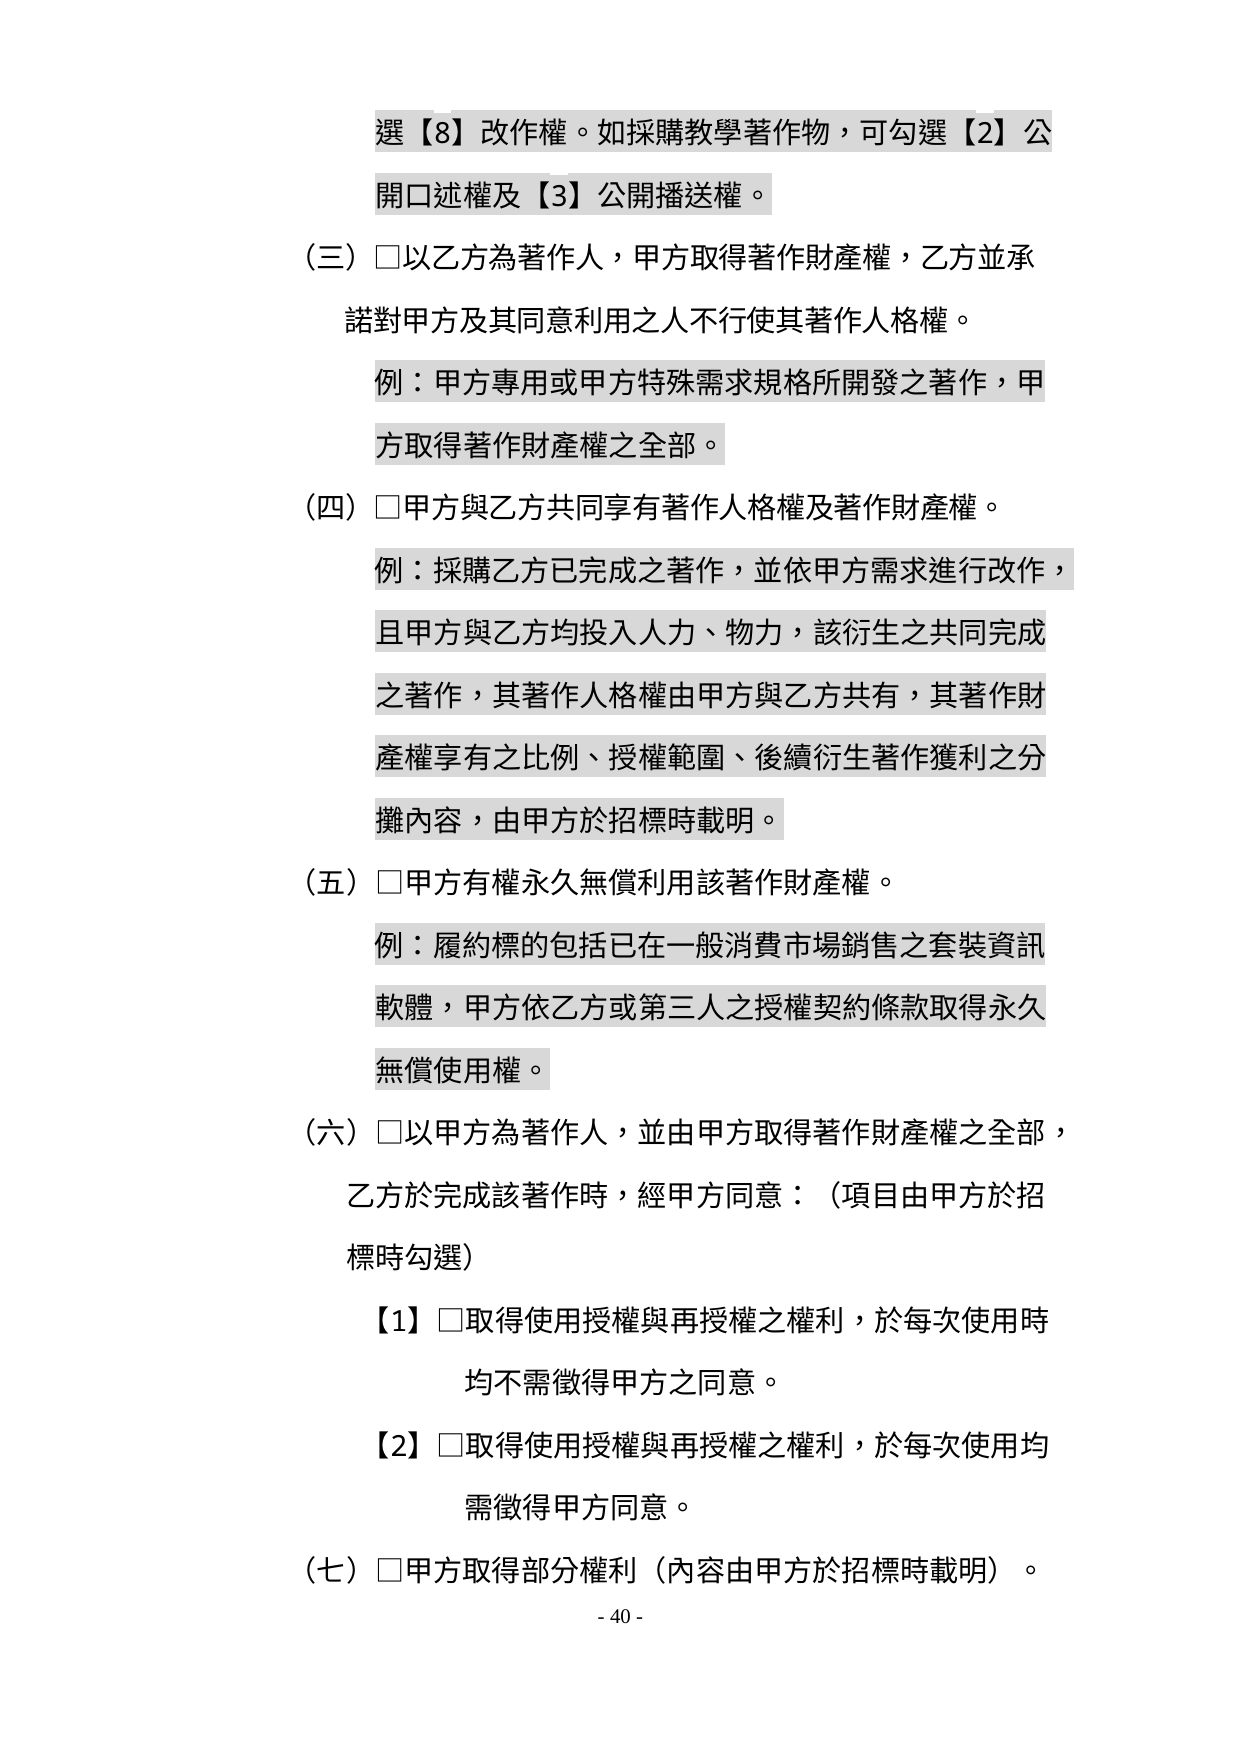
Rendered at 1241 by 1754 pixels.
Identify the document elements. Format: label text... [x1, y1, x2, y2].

text 例：採購乙方已完成之著作，並依甲方需求進行改作，且甲方與乙方均投入人力、物力，該衍生之共同完成之著作，其著作人格權由甲方與乙方共有，其著作財產權享有之比例、授權範圍、後續衍生著作獲利之分攤內容，由甲方於招標時載明。 [374, 527, 1053, 839]
text （五）□甲方有權永久無償利用該著作財產權。 [287, 839, 1053, 902]
text 【2】□取得使用授權與再授權之權利，於每次使用均需徵得甲方同意。 [361, 1402, 1053, 1527]
text 例：履約標的包括已在一般消費市場銷售之套裝資訊軟體，甲方依乙方或第三人之授權契約條款取得永久無償使用權。 [374, 902, 1053, 1089]
text 【1】□取得使用授權與再授權之權利，於每次使用時均不需徵得甲方之同意。 [361, 1277, 1053, 1402]
text 例：甲方專用或甲方特殊需求規格所開發之著作，甲方取得著作財產權之全部。 [374, 339, 1053, 464]
text （六）□以甲方為著作人，並由甲方取得著作財產權之全部，乙方於完成該著作時，經甲方同意：（項目由甲方於招標時勾選） [287, 1089, 1053, 1277]
text 選【8】改作權。如採購教學著作物，可勾選【2】公開口述權及【3】公開播送權。 [374, 89, 1053, 214]
text （四）□甲方與乙方共同享有著作人格權及著作財產權。 [287, 464, 1053, 527]
text （七）□甲方取得部分權利（內容由甲方於招標時載明）。 [287, 1527, 1053, 1589]
text （三）□以乙方為著作人，甲方取得著作財產權，乙方並承諾對甲方及其同意利用之人不行使其著作人格權。 [287, 214, 1053, 339]
